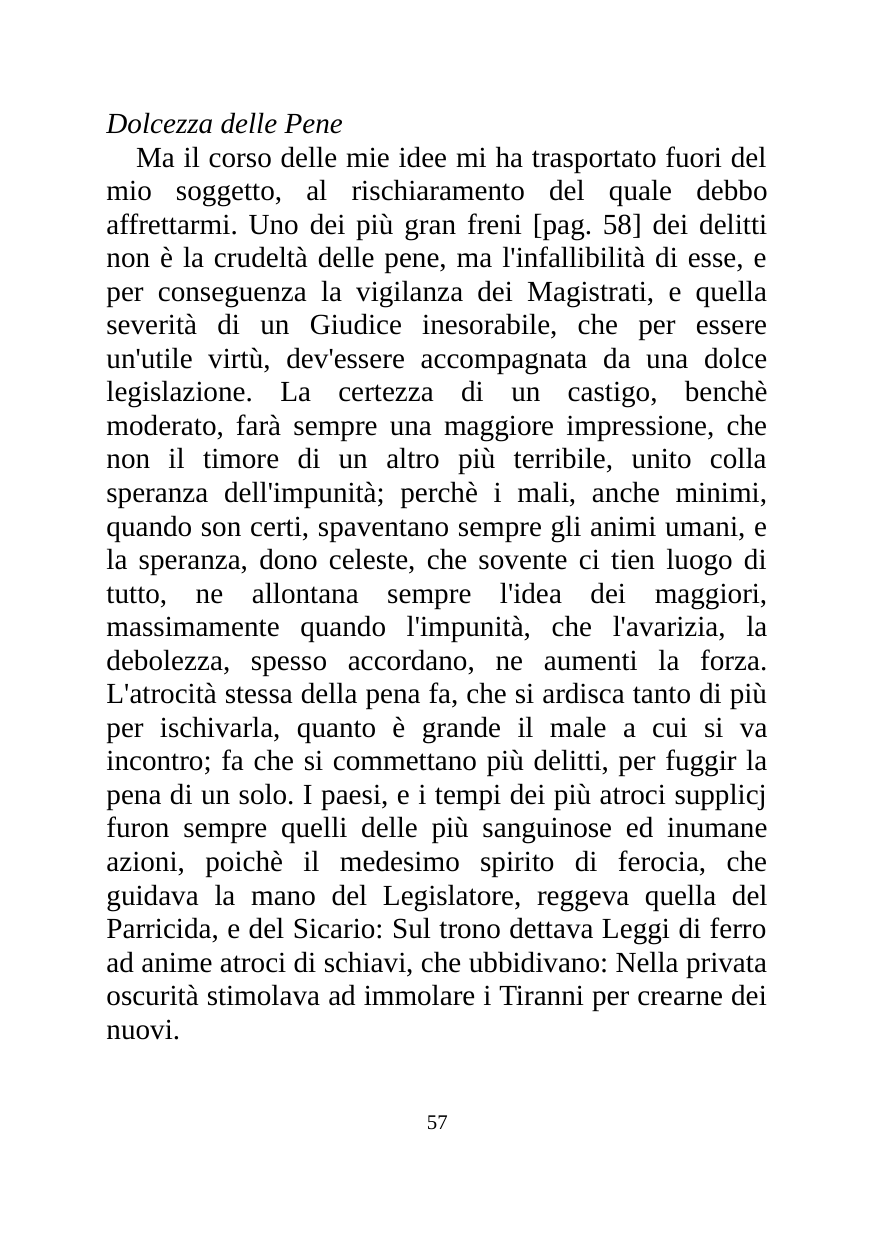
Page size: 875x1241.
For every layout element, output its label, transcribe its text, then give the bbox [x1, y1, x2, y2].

text Ma il corso delle mie idee mi ha trasportato fuori del mio soggetto, al rischiaramento del quale debbo affrettarmi. Uno dei più gran freni [pag. 58] dei delitti non è la crudeltà delle pene, ma l'infallibilità di esse, e per conseguenza la vigilanza dei Magistrati, e quella severità di un Giudice inesorabile, che per essere un'utile virtù, dev'essere accompagnata da una dolce legislazione. La certezza di un castigo, benchè moderato, farà sempre una maggiore impressione, che non il timore di un altro più terribile, unito colla speranza dell'impunità; perchè i mali, anche minimi, quando son certi, spaventano sempre gli animi umani, e la speranza, dono celeste, che sovente ci tien luogo di tutto, ne allontana sempre l'idea dei maggiori, massimamente quando l'impunità, che l'avarizia, la debolezza, spesso accordano, ne aumenti la forza. L'atrocità stessa della pena fa, che si ardisca tanto di più per ischivarla, quanto è grande il male a cui si va incontro; fa che si commettano più delitti, per fuggir la pena di un solo. I paesi, e i tempi dei più atroci supplicj furon sempre quelli delle più sanguinose ed inumane azioni, poichè il medesimo spirito di ferocia, che guidava la mano del Legislatore, reggeva quella del Parricida, e del Sicario: Sul trono dettava Leggi di ferro ad anime atroci di schiavi, che ubbidivano: Nella privata oscurità stimolava ad immolare i Tiranni per crearne dei nuovi. [106, 140, 768, 1045]
subtitle Dolcezza delle Pene [106, 106, 768, 140]
